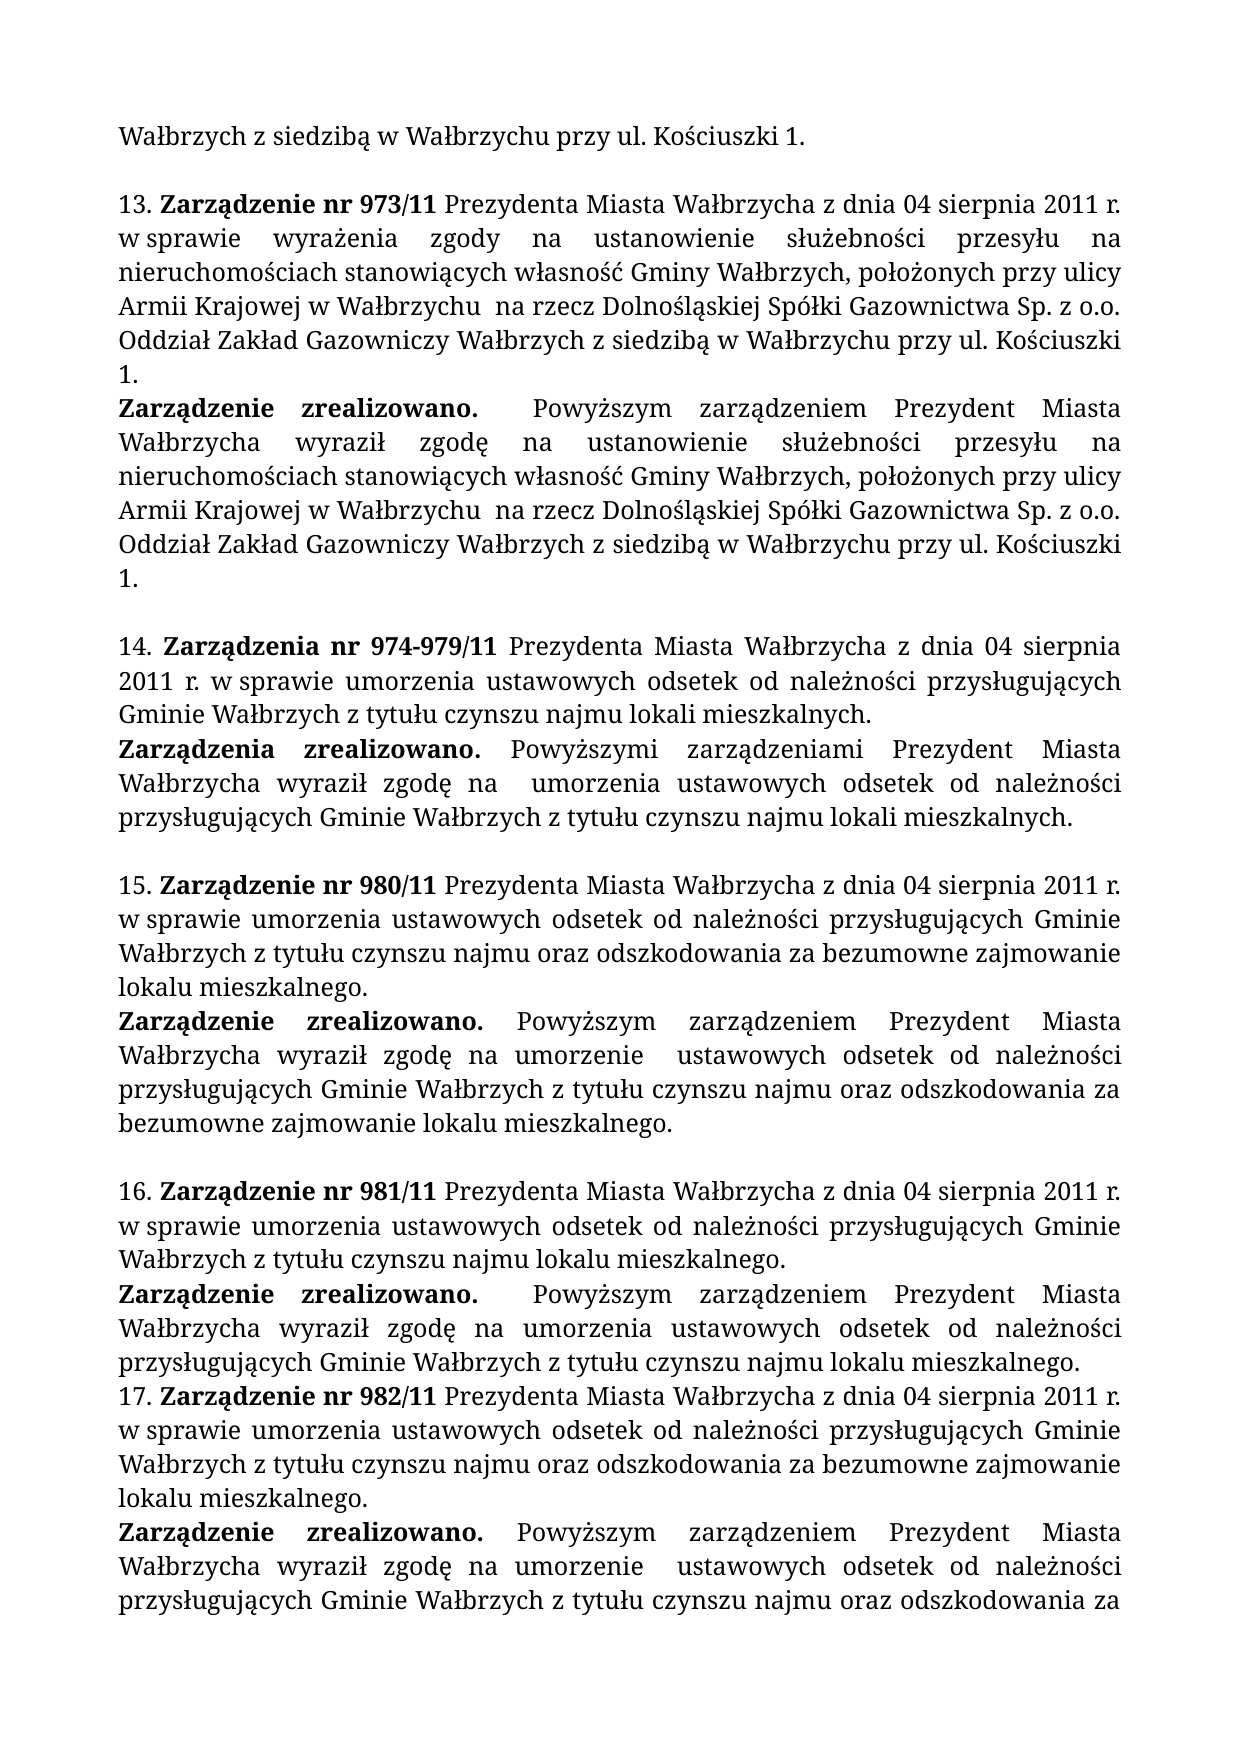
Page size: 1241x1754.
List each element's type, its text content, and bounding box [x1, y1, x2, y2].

text 15. Zarządzenie nr 980/11 Prezydenta Miasta Wałbrzycha z dnia 04 sierpnia 2011 r. w sprawie umorzenia ustawowych odsetek od należności przysługujących Gminie Wałbrzych z tytułu czynszu najmu oraz odszkodowania za bezumowne zajmowanie lokalu mieszkalnego. [118, 867, 1122, 1004]
text Zarządzenie zrealizowano. Powyższym zarządzeniem Prezydent Miasta Wałbrzycha wyraził zgodę na ustanowienie służebności przesyłu na nieruchomościach stanowiących własność Gminy Wałbrzych, położonych przy ulicy Armii Krajowej w Wałbrzychu na rzecz Dolnośląskiej Spółki Gazownictwa Sp. z o.o. Oddział Zakład Gazowniczy Wałbrzych z siedzibą w Wałbrzychu przy ul. Kościuszki 1. [118, 391, 1122, 595]
text 14. Zarządzenia nr 974-979/11 Prezydenta Miasta Wałbrzycha z dnia 04 sierpnia 2011 r. w sprawie umorzenia ustawowych odsetek od należności przysługujących Gminie Wałbrzych z tytułu czynszu najmu lokali mieszkalnych. [118, 629, 1122, 731]
text 13. Zarządzenie nr 973/11 Prezydenta Miasta Wałbrzycha z dnia 04 sierpnia 2011 r. w sprawie wyrażenia zgody na ustanowienie służebności przesyłu na nieruchomościach stanowiących własność Gminy Wałbrzych, położonych przy ulicy Armii Krajowej w Wałbrzychu na rzecz Dolnośląskiej Spółki Gazownictwa Sp. z o.o. Oddział Zakład Gazowniczy Wałbrzych z siedzibą w Wałbrzychu przy ul. Kościuszki 1. [118, 186, 1122, 391]
text Wałbrzych z siedzibą w Wałbrzychu przy ul. Kościuszki 1. [118, 118, 1122, 152]
text Zarządzenie zrealizowano. Powyższym zarządzeniem Prezydent Miasta Wałbrzycha wyraził zgodę na umorzenia ustawowych odsetek od należności przysługujących Gminie Wałbrzych z tytułu czynszu najmu lokalu mieszkalnego. [118, 1276, 1122, 1378]
text 16. Zarządzenie nr 981/11 Prezydenta Miasta Wałbrzycha z dnia 04 sierpnia 2011 r. w sprawie umorzenia ustawowych odsetek od należności przysługujących Gminie Wałbrzych z tytułu czynszu najmu lokalu mieszkalnego. [118, 1174, 1122, 1276]
text Zarządzenie zrealizowano. Powyższym zarządzeniem Prezydent Miasta Wałbrzycha wyraził zgodę na umorzenie ustawowych odsetek od należności przysługujących Gminie Wałbrzych z tytułu czynszu najmu oraz odszkodowania za bezumowne zajmowanie lokalu mieszkalnego. [118, 1004, 1122, 1140]
text 17. Zarządzenie nr 982/11 Prezydenta Miasta Wałbrzycha z dnia 04 sierpnia 2011 r. w sprawie umorzenia ustawowych odsetek od należności przysługujących Gminie Wałbrzych z tytułu czynszu najmu oraz odszkodowania za bezumowne zajmowanie lokalu mieszkalnego. [118, 1378, 1122, 1515]
text Zarządzenie zrealizowano. Powyższym zarządzeniem Prezydent Miasta Wałbrzycha wyraził zgodę na umorzenie ustawowych odsetek od należności przysługujących Gminie Wałbrzych z tytułu czynszu najmu oraz odszkodowania za [118, 1515, 1122, 1617]
text Zarządzenia zrealizowano. Powyższymi zarządzeniami Prezydent Miasta Wałbrzycha wyraził zgodę na umorzenia ustawowych odsetek od należności przysługujących Gminie Wałbrzych z tytułu czynszu najmu lokali mieszkalnych. [118, 731, 1122, 833]
